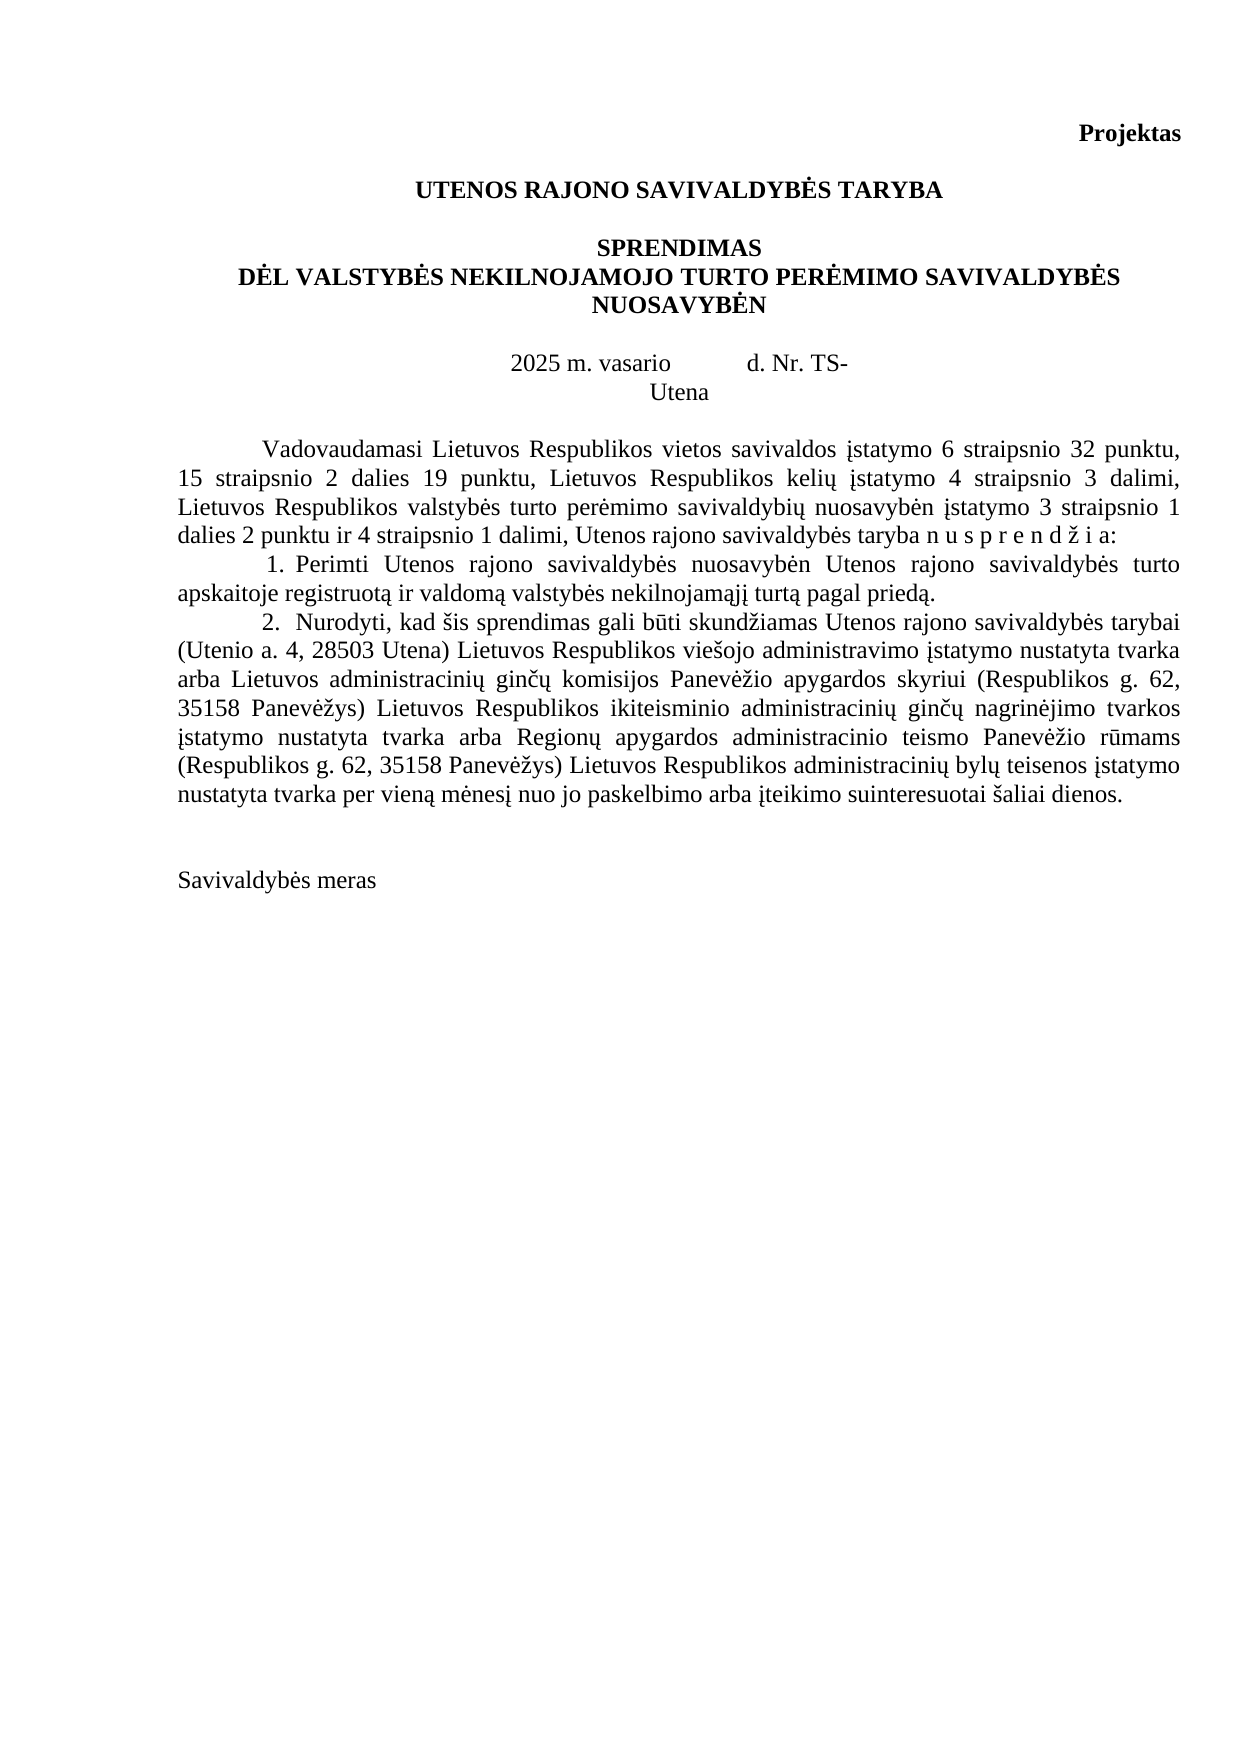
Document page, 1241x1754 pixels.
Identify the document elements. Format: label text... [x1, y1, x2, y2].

text 1. Perimti Utenos rajono savivaldybės nuosavybėn Utenos rajono savivaldybės turto apskaitoje registruotą ir valdomą valstybės nekilnojamąjį turtą pagal priedą. [177, 549, 1181, 607]
text Savivaldybės meras [177, 866, 1181, 894]
text UTENOS RAJONO SAVIVALDYBĖS TARYBA [177, 176, 1181, 204]
text Vadovaudamasi Lietuvos Respublikos vietos savivaldos įstatymo 6 straipsnio 32 punktu, 15 straipsnio 2 dalies 19 punktu, Lietuvos Respublikos kelių įstatymo 4 straipsnio 3 dalimi, Lietuvos Respublikos valstybės turto perėmimo savivaldybių nuosavybėn įstatymo 3 straipsnio 1 dalies 2 punktu ir 4 straipsnio 1 dalimi, Utenos rajono savivaldybės taryba nusprendžia: [177, 434, 1181, 549]
text DĖL VALSTYBĖS NEKILNOJAMOJO TURTO PERĖMIMO SAVIVALDYBĖS NUOSAVYBĖN [177, 262, 1181, 319]
text 2. Nurodyti, kad šis sprendimas gali būti skundžiamas Utenos rajono savivaldybės tarybai (Utenio a. 4, 28503 Utena) Lietuvos Respublikos viešojo administravimo įstatymo nustatyta tvarka arba Lietuvos administracinių ginčų komisijos Panevėžio apygardos skyriui (Respublikos g. 62, 35158 Panevėžys) Lietuvos Respublikos ikiteisminio administracinių ginčų nagrinėjimo tvarkos įstatymo nustatyta tvarka arba Regionų apygardos administracinio teismo Panevėžio rūmams (Respublikos g. 62, 35158 Panevėžys) Lietuvos Respublikos administracinių bylų teisenos įstatymo nustatyta tvarka per vieną mėnesį nuo jo paskelbimo arba įteikimo suinteresuotai šaliai dienos. [177, 607, 1181, 808]
text 2025 m. vasario d. Nr. TS- [177, 348, 1181, 377]
text Projektas [177, 118, 1181, 147]
text Utena [177, 377, 1181, 406]
text SPRENDIMAS [177, 233, 1181, 262]
